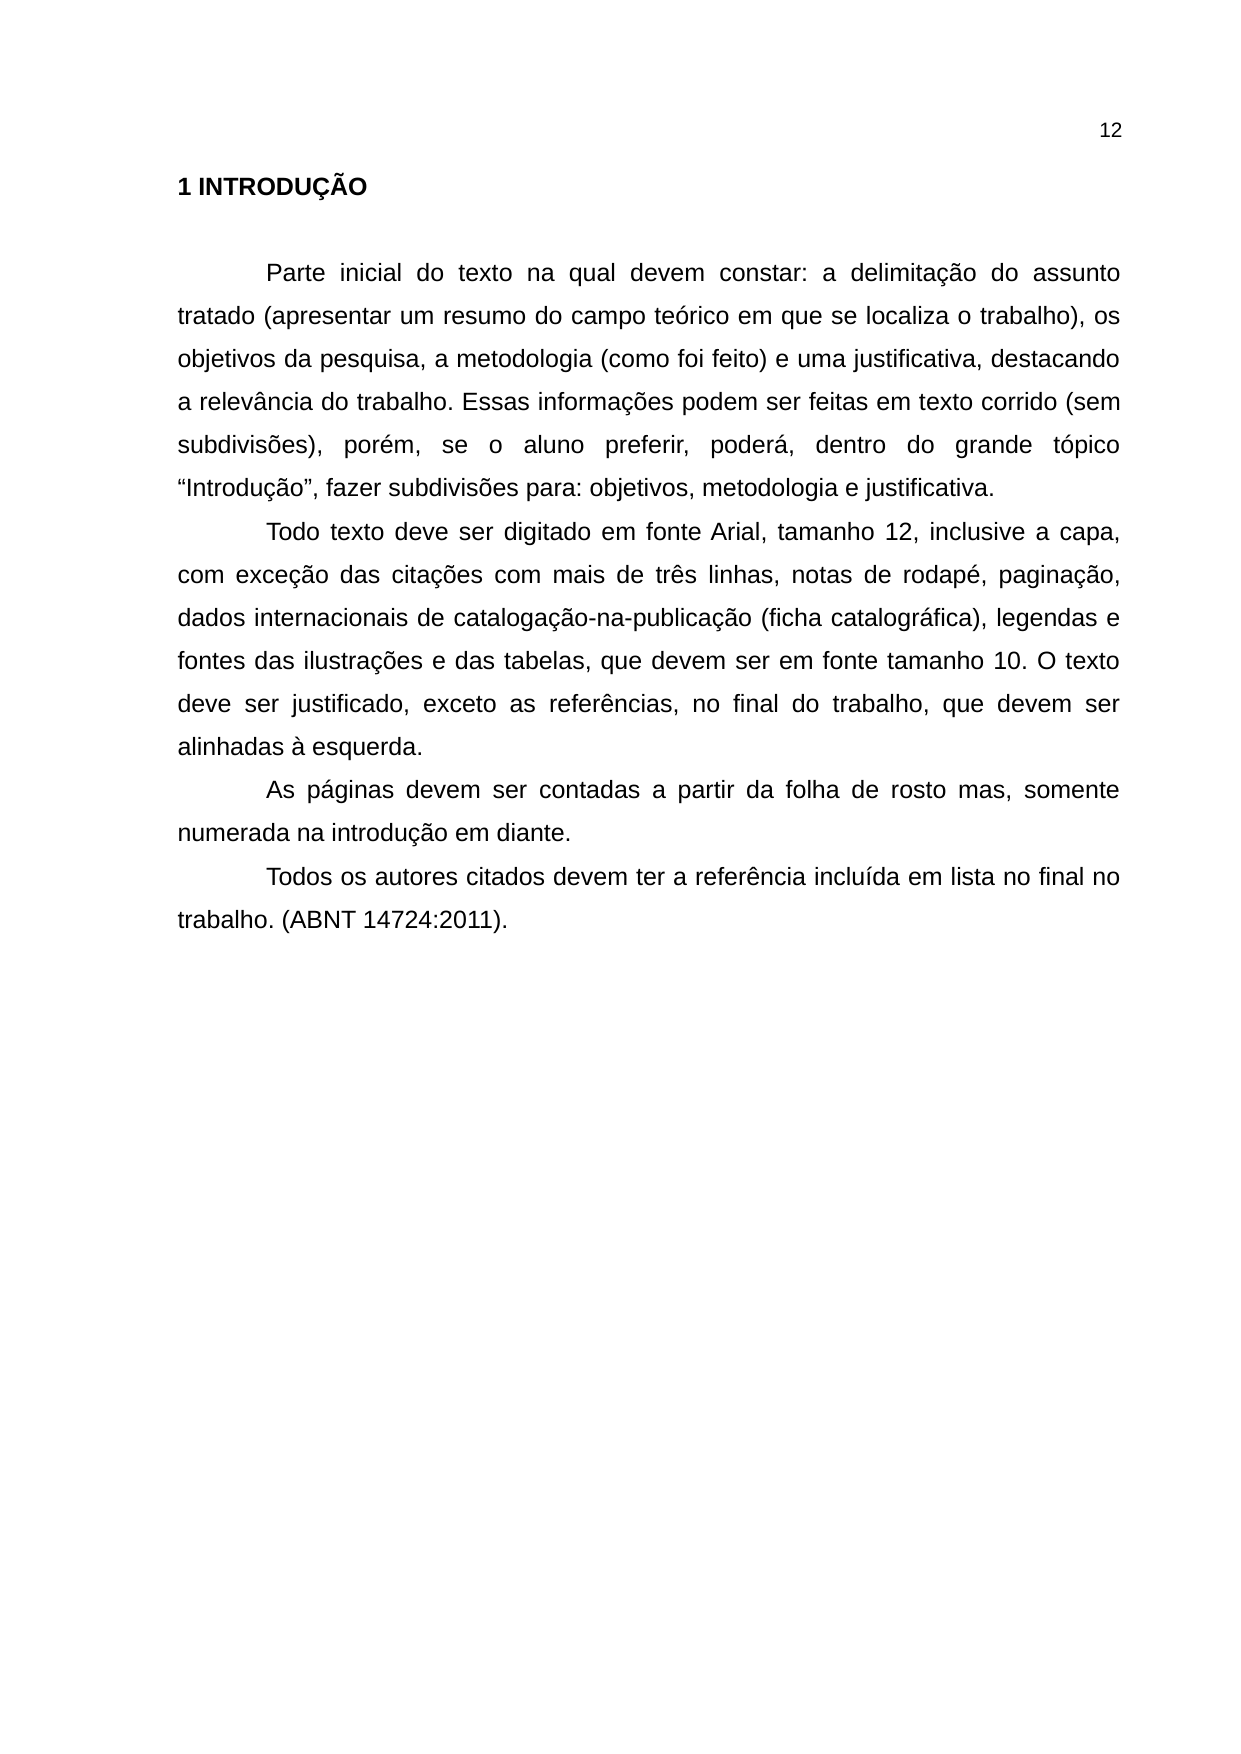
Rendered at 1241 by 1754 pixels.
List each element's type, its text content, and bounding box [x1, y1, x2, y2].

text Todo texto deve ser digitado em fonte Arial, tamanho 12, inclusive a capa, com exceção das citações com mais de três linhas, notas de rodapé, paginação, dados internacionais de catalogação-na-publicação (ficha catalográfica), legendas e fontes das ilustrações e das tabelas, que devem ser em fonte tamanho 10. O texto deve ser justificado, exceto as referências, no final do trabalho, que devem ser alinhadas à esquerda. [177, 517, 1122, 761]
text Parte inicial do texto na qual devem constar: a delimitação do assunto tratado (apresentar um resumo do campo teórico em que se localiza o trabalho), os objetivos da pesquisa, a metodologia (como foi feito) e uma justificativa, destacando a relevância do trabalho. Essas informações podem ser feitas em texto corrido (sem subdivisões), porém, se o aluno preferir, poderá, dentro do grande tópico “Introdução”, fazer subdivisões para: objetivos, metodologia e justificativa. [177, 258, 1122, 502]
text Todos os autores citados devem ter a referência incluída em lista no final no trabalho. (ABNT 14724:2011). [177, 862, 1122, 933]
text 1 INTRODUÇÃO [177, 172, 1122, 200]
text As páginas devem ser contadas a partir da folha de rosto mas, somente numerada na introdução em diante. [177, 775, 1122, 847]
